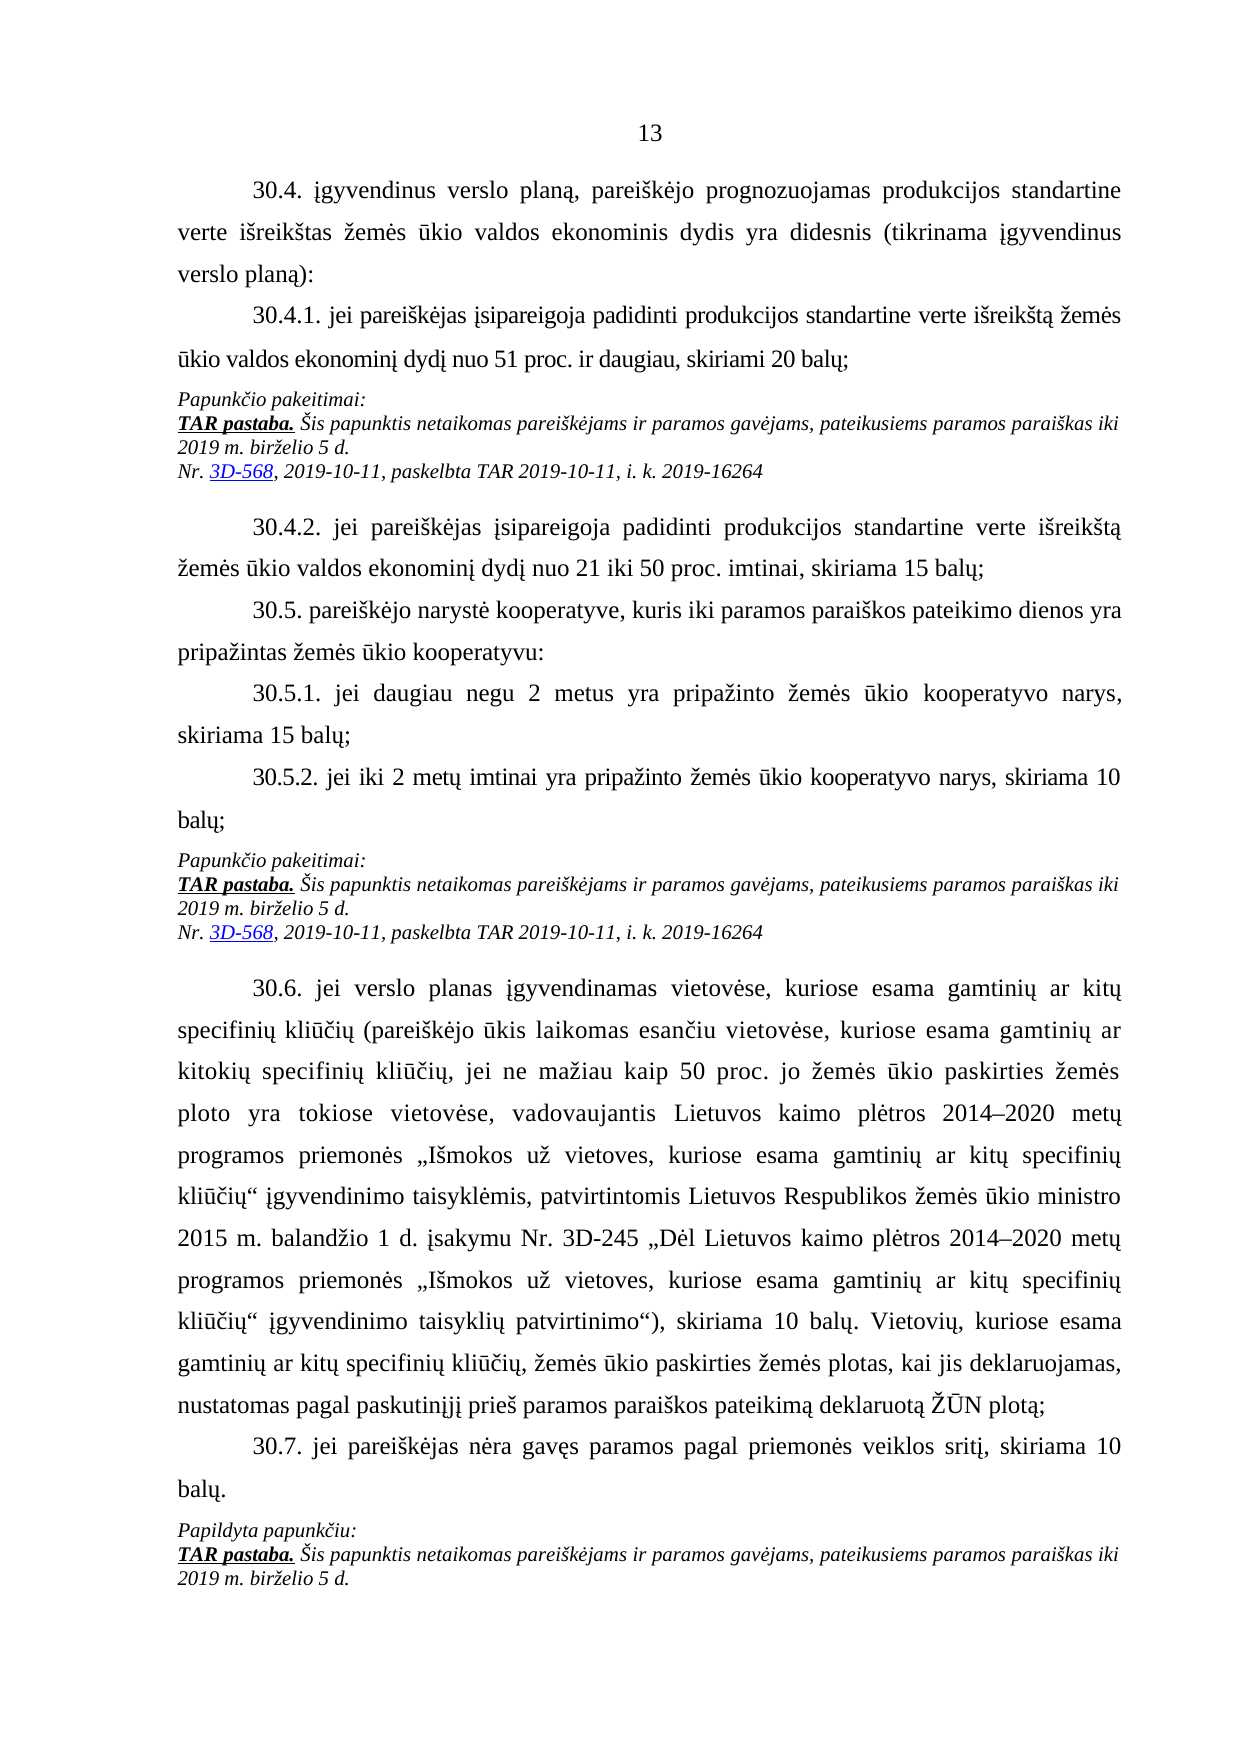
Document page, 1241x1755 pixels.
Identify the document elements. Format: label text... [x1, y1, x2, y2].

text Papildyta papunkčiu: [177, 1518, 1122, 1542]
text TAR pastaba. Šis papunktis netaikomas pareiškėjams ir paramos gavėjams, pateikusiems paramos paraiškas iki 2019 m. birželio 5 d. [177, 411, 1122, 459]
text TAR pastaba. Šis papunktis netaikomas pareiškėjams ir paramos gavėjams, pateikusiems paramos paraiškas iki 2019 m. birželio 5 d. [177, 872, 1122, 920]
text 30.5.1. jei daugiau negu 2 metus yra pripažinto žemės ūkio kooperatyvo narys, skiriama 15 balų; [177, 678, 1122, 749]
text 30.4.2. jei pareiškėjas įsipareigoja padidinti produkcijos standartine verte išreikštą žemės ūkio valdos ekonominį dydį nuo 21 iki 50 proc. imtinai, skiriama 15 balų; [177, 512, 1122, 582]
text Papunkčio pakeitimai: [177, 387, 1122, 411]
text 30.4.1. jei pareiškėjas įsipareigoja padidinti produkcijos standartine verte išreikštą žemės ūkio valdos ekonominį dydį nuo 51 proc. ir daugiau, skiriami 20 balų; [177, 301, 1122, 372]
text 30.4. įgyvendinus verslo planą, pareiškėjo prognozuojamas produkcijos standartine verte išreikštas žemės ūkio valdos ekonominis dydis yra didesnis (tikrinama įgyvendinus verslo planą): [177, 176, 1122, 288]
text 30.6. jei verslo planas įgyvendinamas vietovėse, kuriose esama gamtinių ar kitų specifinių kliūčių (pareiškėjo ūkis laikomas esančiu vietovėse, kuriose esama gamtinių ar kitokių specifinių kliūčių, jei ne mažiau kaip 50 proc. jo žemės ūkio paskirties žemės ploto yra tokiose vietovėse, vadovaujantis Lietuvos kaimo plėtros 2014–2020 metų programos priemonės „Išmokos už vietoves, kuriose esama gamtinių ar kitų specifinių kliūčių“ įgyvendinimo taisyklėmis, patvirtintomis Lietuvos Respublikos žemės ūkio ministro 2015 m. balandžio 1 d. įsakymu Nr. 3D-245 „Dėl Lietuvos kaimo plėtros 2014–2020 metų programos priemonės „Išmokos už vietoves, kuriose esama gamtinių ar kitų specifinių kliūčių“ įgyvendinimo taisyklių patvirtinimo“), skiriama 10 balų. Vietovių, kuriose esama gamtinių ar kitų specifinių kliūčių, žemės ūkio paskirties žemės plotas, kai jis deklaruojamas, nustatomas pagal paskutinįjį prieš paramos paraiškos pateikimą deklaruotą ŽŪN plotą; [177, 973, 1122, 1418]
text 30.5.2. jei iki 2 metų imtinai yra pripažinto žemės ūkio kooperatyvo narys, skiriama 10 balų; [177, 762, 1122, 834]
text Nr. 3D-568, 2019-10-11, paskelbta TAR 2019-10-11, i. k. 2019-16264 [177, 920, 1122, 944]
text TAR pastaba. Šis papunktis netaikomas pareiškėjams ir paramos gavėjams, pateikusiems paramos paraiškas iki 2019 m. birželio 5 d. [177, 1542, 1122, 1590]
text 30.7. jei pareiškėjas nėra gavęs paramos pagal priemonės veiklos sritį, skiriama 10 balų. [177, 1431, 1122, 1503]
text 30.5. pareiškėjo narystė kooperatyve, kuris iki paramos paraiškos pateikimo dienos yra pripažintas žemės ūkio kooperatyvu: [177, 595, 1122, 666]
text Papunkčio pakeitimai: [177, 848, 1122, 872]
text Nr. 3D-568, 2019-10-11, paskelbta TAR 2019-10-11, i. k. 2019-16264 [177, 459, 1122, 483]
